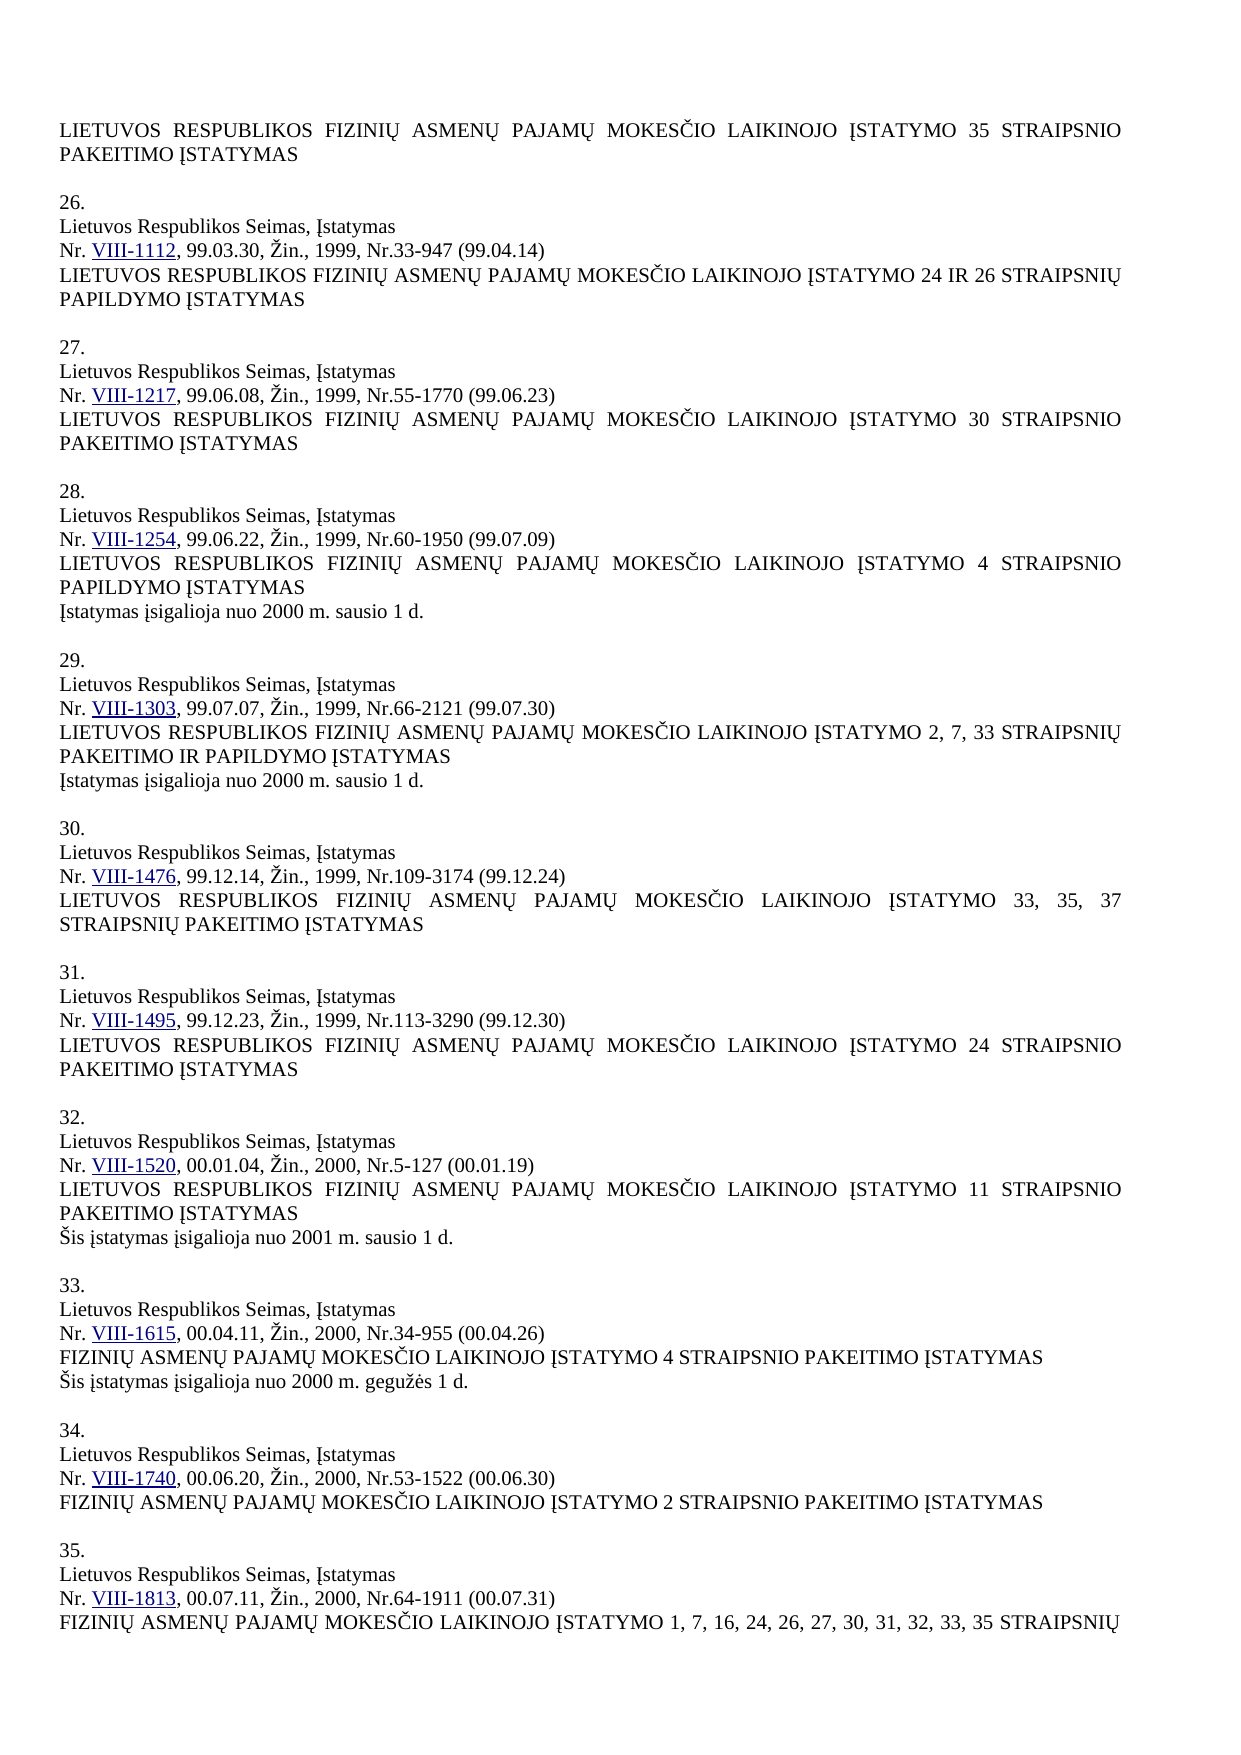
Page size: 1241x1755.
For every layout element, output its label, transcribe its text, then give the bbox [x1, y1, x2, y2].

text Nr. VIII-1615, 00.04.11, Žin., 2000, Nr.34-955 (00.04.26) [59, 1321, 1122, 1345]
text Nr. VIII-1303, 99.07.07, Žin., 1999, Nr.66-2121 (99.07.30) [59, 696, 1122, 720]
text Lietuvos Respublikos Seimas, Įstatymas [59, 840, 1122, 864]
text Šis įstatymas įsigalioja nuo 2001 m. sausio 1 d. [59, 1225, 1122, 1249]
text LIETUVOS RESPUBLIKOS FIZINIŲ ASMENŲ PAJAMŲ MOKESČIO LAIKINOJO ĮSTATYMO 24 STRAIPSNIO PAKEITIMO ĮSTATYMAS [59, 1032, 1122, 1081]
text Lietuvos Respublikos Seimas, Įstatymas [59, 1442, 1122, 1466]
text Įstatymas įsigalioja nuo 2000 m. sausio 1 d. [59, 599, 1122, 623]
text Nr. VIII-1813, 00.07.11, Žin., 2000, Nr.64-1911 (00.07.31) [59, 1586, 1122, 1610]
text Lietuvos Respublikos Seimas, Įstatymas [59, 214, 1122, 238]
text Nr. VIII-1112, 99.03.30, Žin., 1999, Nr.33-947 (99.04.14) [59, 238, 1122, 262]
text LIETUVOS RESPUBLIKOS FIZINIŲ ASMENŲ PAJAMŲ MOKESČIO LAIKINOJO ĮSTATYMO 33, 35, 37 STRAIPSNIŲ PAKEITIMO ĮSTATYMAS [59, 888, 1122, 936]
text LIETUVOS RESPUBLIKOS FIZINIŲ ASMENŲ PAJAMŲ MOKESČIO LAIKINOJO ĮSTATYMO 4 STRAIPSNIO PAPILDYMO ĮSTATYMAS [59, 551, 1122, 599]
text Lietuvos Respublikos Seimas, Įstatymas [59, 672, 1122, 696]
text 34. [59, 1417, 1122, 1442]
text 26. [59, 190, 1122, 214]
text Nr. VIII-1476, 99.12.14, Žin., 1999, Nr.109-3174 (99.12.24) [59, 864, 1122, 888]
text Nr. VIII-1740, 00.06.20, Žin., 2000, Nr.53-1522 (00.06.30) [59, 1466, 1122, 1490]
text Nr. VIII-1520, 00.01.04, Žin., 2000, Nr.5-127 (00.01.19) [59, 1153, 1122, 1177]
text Lietuvos Respublikos Seimas, Įstatymas [59, 503, 1122, 527]
text Nr. VIII-1495, 99.12.23, Žin., 1999, Nr.113-3290 (99.12.30) [59, 1008, 1122, 1032]
text Lietuvos Respublikos Seimas, Įstatymas [59, 984, 1122, 1008]
text LIETUVOS RESPUBLIKOS FIZINIŲ ASMENŲ PAJAMŲ MOKESČIO LAIKINOJO ĮSTATYMO 24 IR 26 STRAIPSNIŲ PAPILDYMO ĮSTATYMAS [59, 262, 1122, 311]
text FIZINIŲ ASMENŲ PAJAMŲ MOKESČIO LAIKINOJO ĮSTATYMO 4 STRAIPSNIO PAKEITIMO ĮSTATYMAS [59, 1345, 1122, 1369]
text LIETUVOS RESPUBLIKOS FIZINIŲ ASMENŲ PAJAMŲ MOKESČIO LAIKINOJO ĮSTATYMO 2, 7, 33 STRAIPSNIŲ PAKEITIMO IR PAPILDYMO ĮSTATYMAS [59, 720, 1122, 768]
text Lietuvos Respublikos Seimas, Įstatymas [59, 1297, 1122, 1321]
text 35. [59, 1538, 1122, 1562]
text 28. [59, 479, 1122, 503]
text Įstatymas įsigalioja nuo 2000 m. sausio 1 d. [59, 768, 1122, 792]
text 32. [59, 1105, 1122, 1129]
text Lietuvos Respublikos Seimas, Įstatymas [59, 1562, 1122, 1586]
text LIETUVOS RESPUBLIKOS FIZINIŲ ASMENŲ PAJAMŲ MOKESČIO LAIKINOJO ĮSTATYMO 30 STRAIPSNIO PAKEITIMO ĮSTATYMAS [59, 407, 1122, 455]
text 30. [59, 816, 1122, 840]
text 29. [59, 647, 1122, 672]
text FIZINIŲ ASMENŲ PAJAMŲ MOKESČIO LAIKINOJO ĮSTATYMO 1, 7, 16, 24, 26, 27, 30, 31, 32, 33, 35 STRAIPSNIŲ [59, 1610, 1122, 1634]
text 31. [59, 960, 1122, 984]
text 27. [59, 335, 1122, 359]
text LIETUVOS RESPUBLIKOS FIZINIŲ ASMENŲ PAJAMŲ MOKESČIO LAIKINOJO ĮSTATYMO 11 STRAIPSNIO PAKEITIMO ĮSTATYMAS [59, 1177, 1122, 1225]
text Lietuvos Respublikos Seimas, Įstatymas [59, 359, 1122, 383]
text Nr. VIII-1217, 99.06.08, Žin., 1999, Nr.55-1770 (99.06.23) [59, 383, 1122, 407]
text Lietuvos Respublikos Seimas, Įstatymas [59, 1129, 1122, 1153]
text Nr. VIII-1254, 99.06.22, Žin., 1999, Nr.60-1950 (99.07.09) [59, 527, 1122, 551]
text 33. [59, 1273, 1122, 1297]
text Šis įstatymas įsigalioja nuo 2000 m. gegužės 1 d. [59, 1369, 1122, 1393]
text FIZINIŲ ASMENŲ PAJAMŲ MOKESČIO LAIKINOJO ĮSTATYMO 2 STRAIPSNIO PAKEITIMO ĮSTATYMAS [59, 1490, 1122, 1514]
text LIETUVOS RESPUBLIKOS FIZINIŲ ASMENŲ PAJAMŲ MOKESČIO LAIKINOJO ĮSTATYMO 35 STRAIPSNIO PAKEITIMO ĮSTATYMAS [59, 118, 1122, 166]
